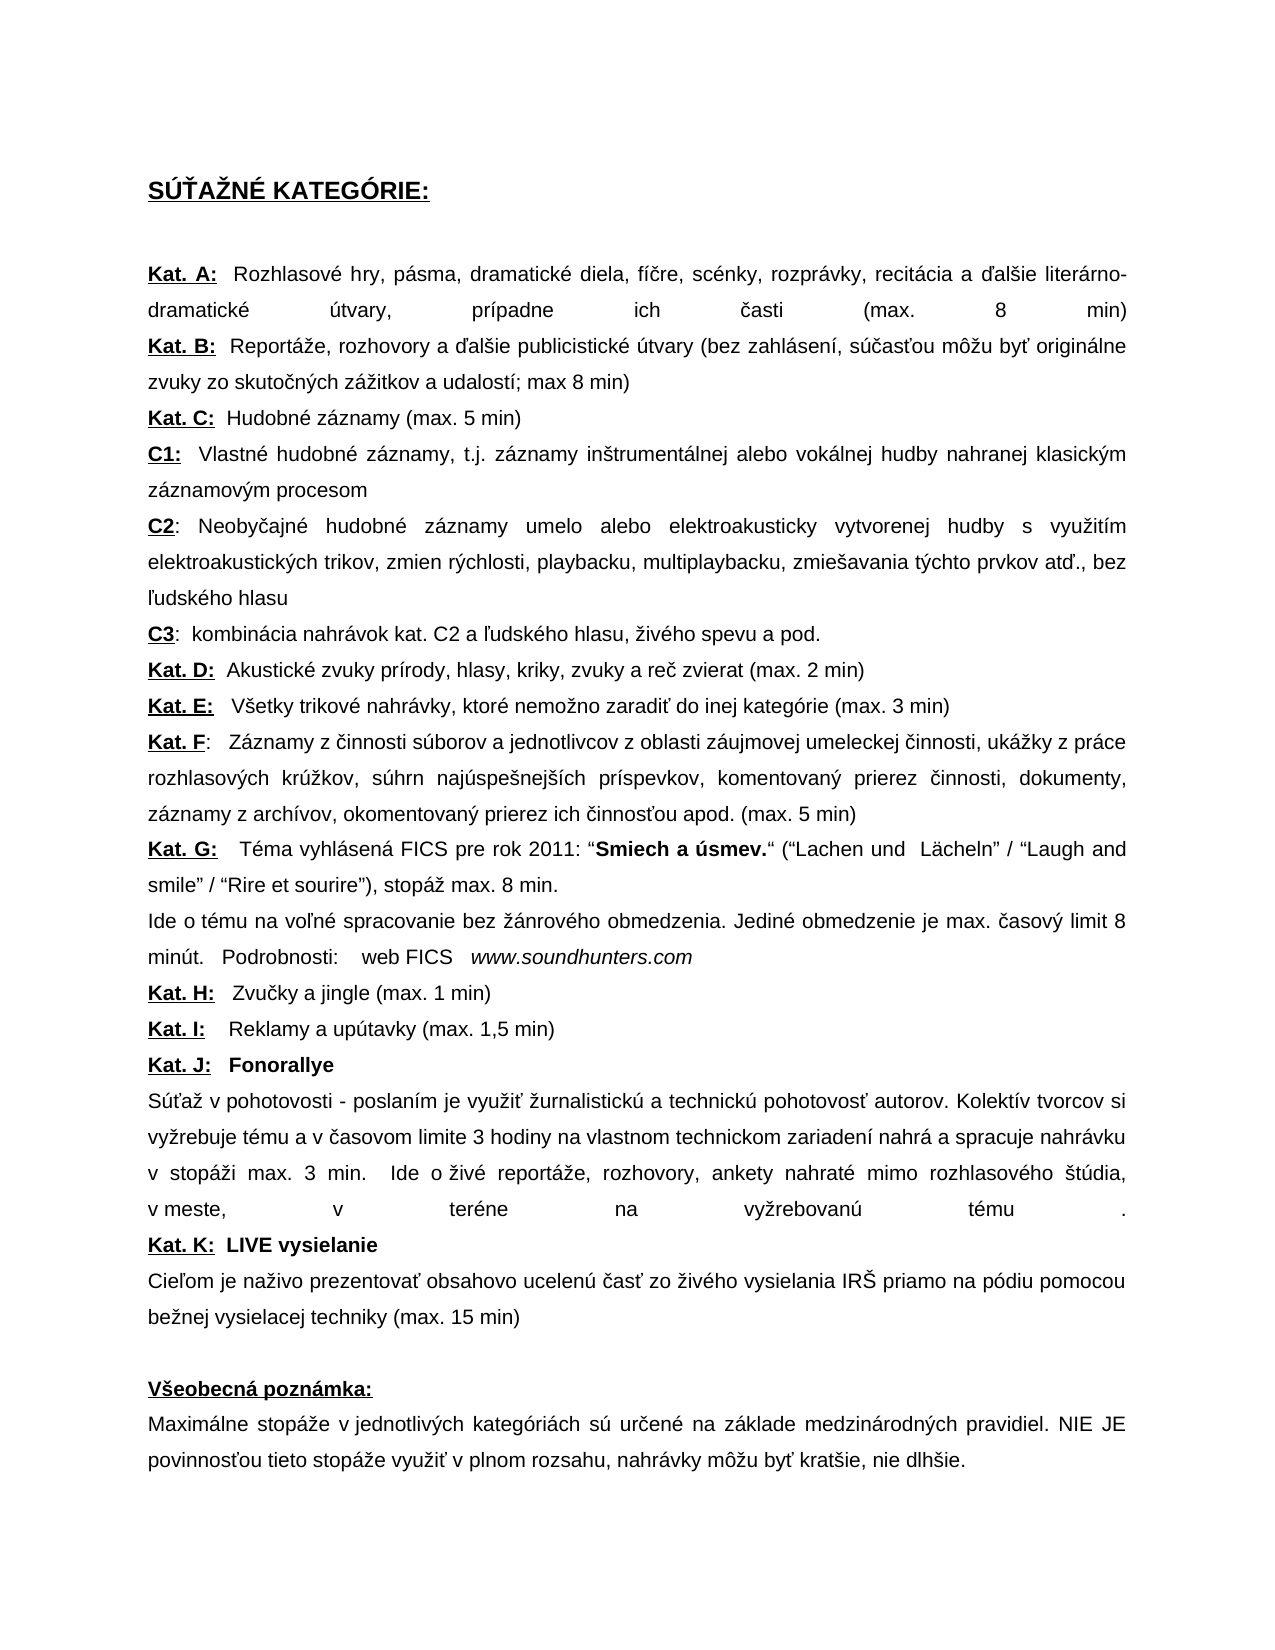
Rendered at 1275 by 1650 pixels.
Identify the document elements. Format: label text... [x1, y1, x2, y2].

text Kat. E: Všetky trikové nahrávky, ktoré nemožno zaradiť do inej kategórie (max. 3 min) [148, 693, 1127, 717]
text Maximálne stopáže v jednotlivých kategóriách sú určené na základe medzinárodných pravidiel. NIE JE povinnosťou tieto stopáže využiť v plnom rozsahu, nahrávky môžu byť kratšie, nie dlhšie. [148, 1412, 1127, 1472]
text Kat. G: Téma vyhlásená FICS pre rok 2011: “Smiech a úsmev.“ (“Lachen und Lächeln” / “Laugh and smile” / “Rire et sourire”), stopáž max. 8 min. [148, 837, 1127, 897]
text Kat. I: Reklamy a upútavky (max. 1,5 min) [148, 1017, 1127, 1041]
text Kat. J: Fonorallye [148, 1053, 1127, 1077]
text SÚŤAŽNÉ KATEGÓRIE: [148, 176, 1127, 205]
text C2: Neobyčajné hudobné záznamy umelo alebo elektroakusticky vytvorenej hudby s využitím elektroakustických trikov, zmien rýchlosti, playbacku, multiplaybacku, zmiešavania týchto prvkov atď., bez ľudského hlasu [148, 514, 1127, 610]
text Kat. C: Hudobné záznamy (max. 5 min) [148, 406, 1127, 430]
text C3: kombinácia nahrávok kat. C2 a ľudského hlasu, živého spevu a pod. [148, 622, 1127, 646]
text C1: Vlastné hudobné záznamy, t.j. záznamy inštrumentálnej alebo vokálnej hudby nahranej klasickým záznamovým procesom [148, 442, 1127, 502]
text Kat. A: Rozhlasové hry, pásma, dramatické diela, fíčre, scénky, rozprávky, recitácia a ďalšie literárno-dramatické útvary, prípadne ich časti (max. 8 min) Kat. B: Reportáže, rozhovory a ďalšie publicistické útvary (bez zahlásení, súčasťou môžu byť originálne zvuky zo skutočných zážitkov a udalostí; max 8 min) [148, 262, 1127, 394]
text Cieľom je naživo prezentovať obsahovo ucelenú časť zo živého vysielania IRŠ priamo na pódiu pomocou bežnej vysielacej techniky (max. 15 min) [148, 1268, 1127, 1328]
text Kat. D: Akustické zvuky prírody, hlasy, kriky, zvuky a reč zvierat (max. 2 min) [148, 658, 1127, 682]
text Súťaž v pohotovosti - poslaním je využiť žurnalistickú a technickú pohotovosť autorov. Kolektív tvorcov si vyžrebuje tému a v časovom limite 3 hodiny na vlastnom technickom zariadení nahrá a spracuje nahrávku v stopáži max. 3 min. Ide o živé reportáže, rozhovory, ankety nahraté mimo rozhlasového štúdia, v meste, v teréne na vyžrebovanú tému . Kat. K: LIVE vysielanie [148, 1089, 1127, 1257]
text Kat. H: Zvučky a jingle (max. 1 min) [148, 981, 1127, 1005]
text Všeobecná poznámka: [148, 1376, 1127, 1400]
text Kat. F: Záznamy z činnosti súborov a jednotlivcov z oblasti záujmovej umeleckej činnosti, ukážky z práce rozhlasových krúžkov, súhrn najúspešnejších príspevkov, komentovaný prierez činnosti, dokumenty, záznamy z archívov, okomentovaný prierez ich činnosťou apod. (max. 5 min) [148, 729, 1127, 825]
text Ide o tému na voľné spracovanie bez žánrového obmedzenia. Jediné obmedzenie je max. časový limit 8 minút. Podrobnosti: web FICS www.soundhunters.com [148, 909, 1127, 969]
